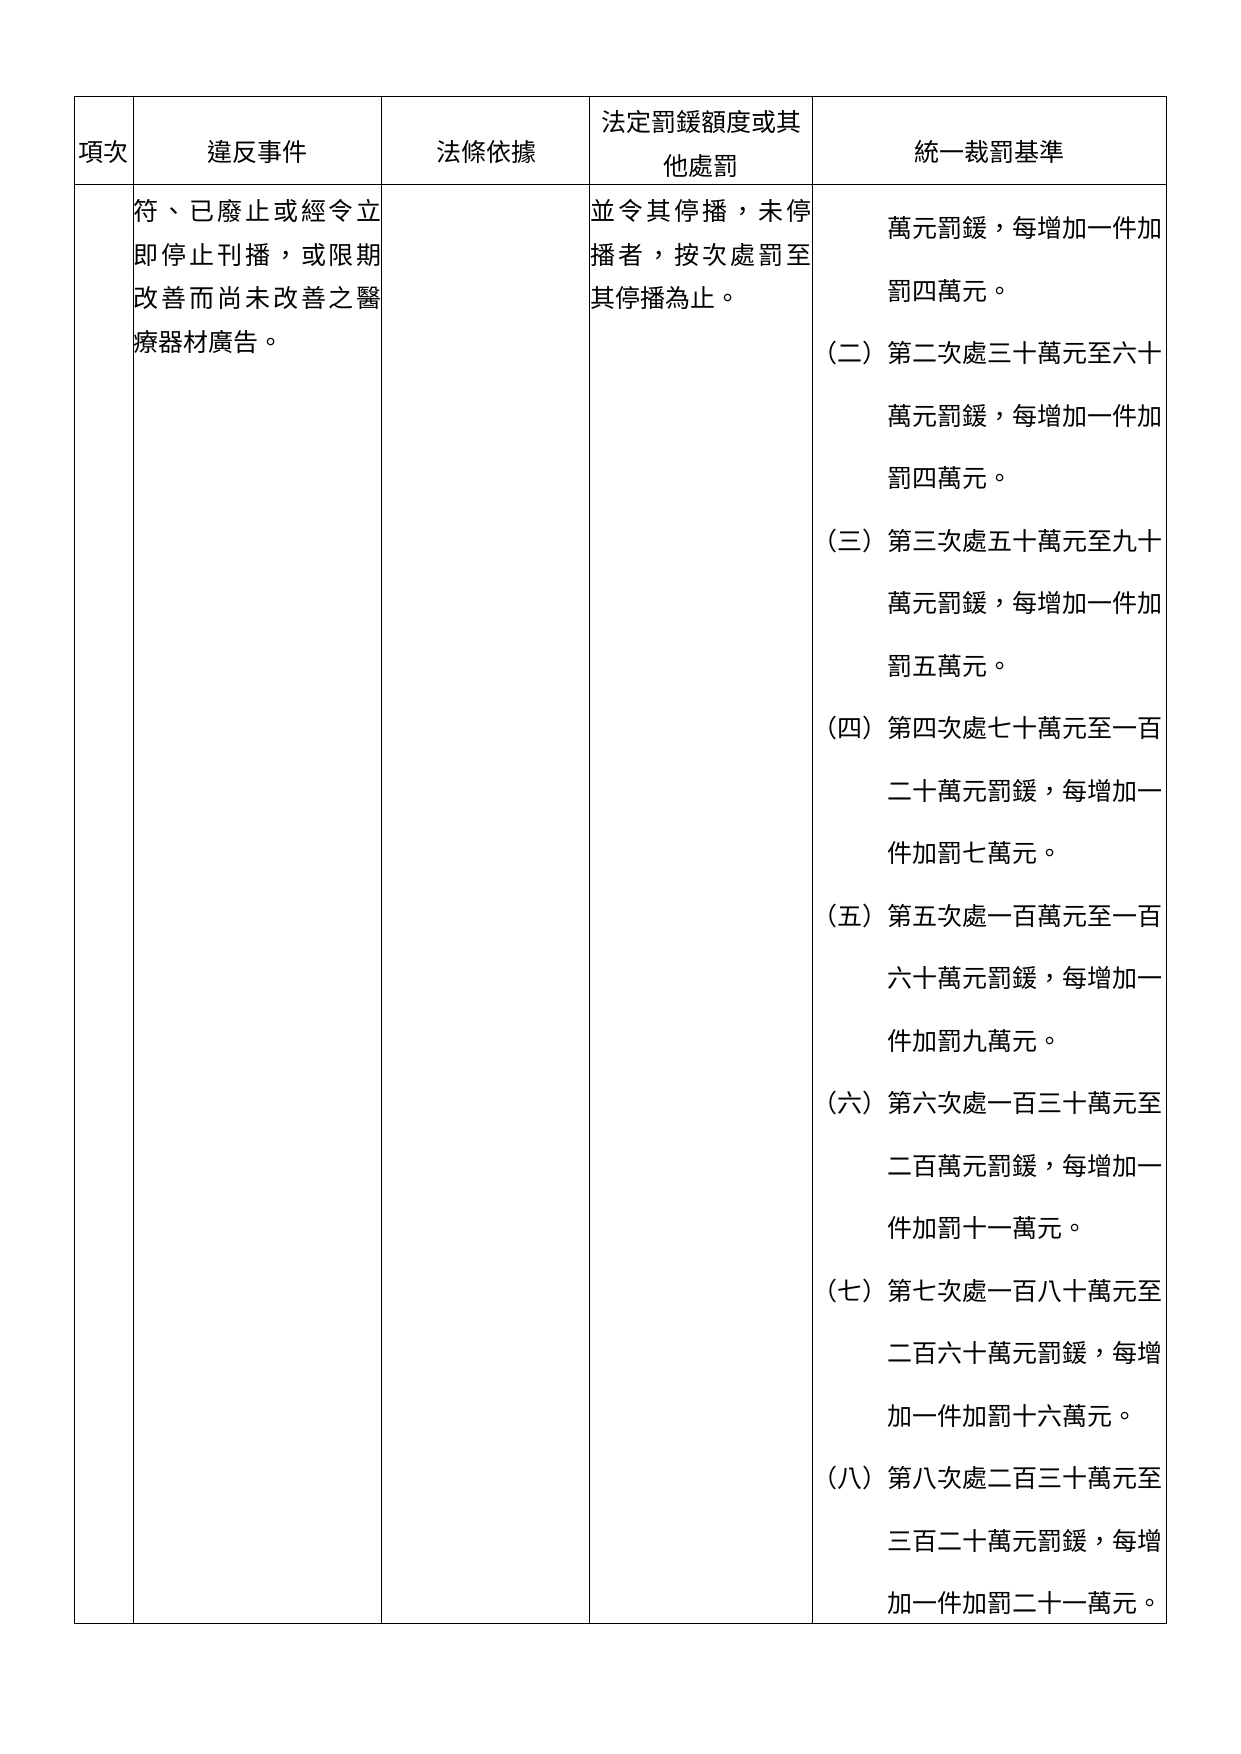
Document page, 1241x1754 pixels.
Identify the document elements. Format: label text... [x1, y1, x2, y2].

table_header 統一裁罰基準 [813, 97, 1166, 184]
table_header 法定罰鍰額度或其他處罰 [590, 97, 812, 184]
table_cell [382, 185, 589, 1623]
table_cell [75, 185, 133, 1623]
table_cell 萬元罰鍰，每增加一件加罰四萬元。 （二）第二次處三十萬元至六十萬元罰鍰，每增加一件加罰四萬元。 （三）第三次處五十萬元至九十萬元罰鍰，每增加一件加罰五萬元。 （四）第四次處七十萬元至一百二十萬元罰鍰，每增加一件加罰七萬元。 （五）第五次處一百萬元至一百六十萬元罰鍰，每增加一件加罰九萬元。 （六）第六次處一百三十萬元至二百萬元罰鍰，每增加一件加罰十一萬元。 （七）第七次處一百八十萬元至二百六十萬元罰鍰，每增加一件加罰十六萬元。 （八）第八次處二百三十萬元至三百二十萬元罰鍰，每增加一件加罰二十一萬元。 [813, 185, 1166, 1623]
table_cell 符、已廢止或經令立即停止刊播，或限期改善而尚未改善之醫療器材廣告。 [134, 185, 381, 1623]
table_header 違反事件 [134, 97, 381, 184]
table_header 項次 [75, 97, 133, 184]
table_header 法條依據 [382, 97, 589, 184]
table_cell 並令其停播，未停播者，按次處罰至其停播為止。 [590, 185, 812, 1623]
